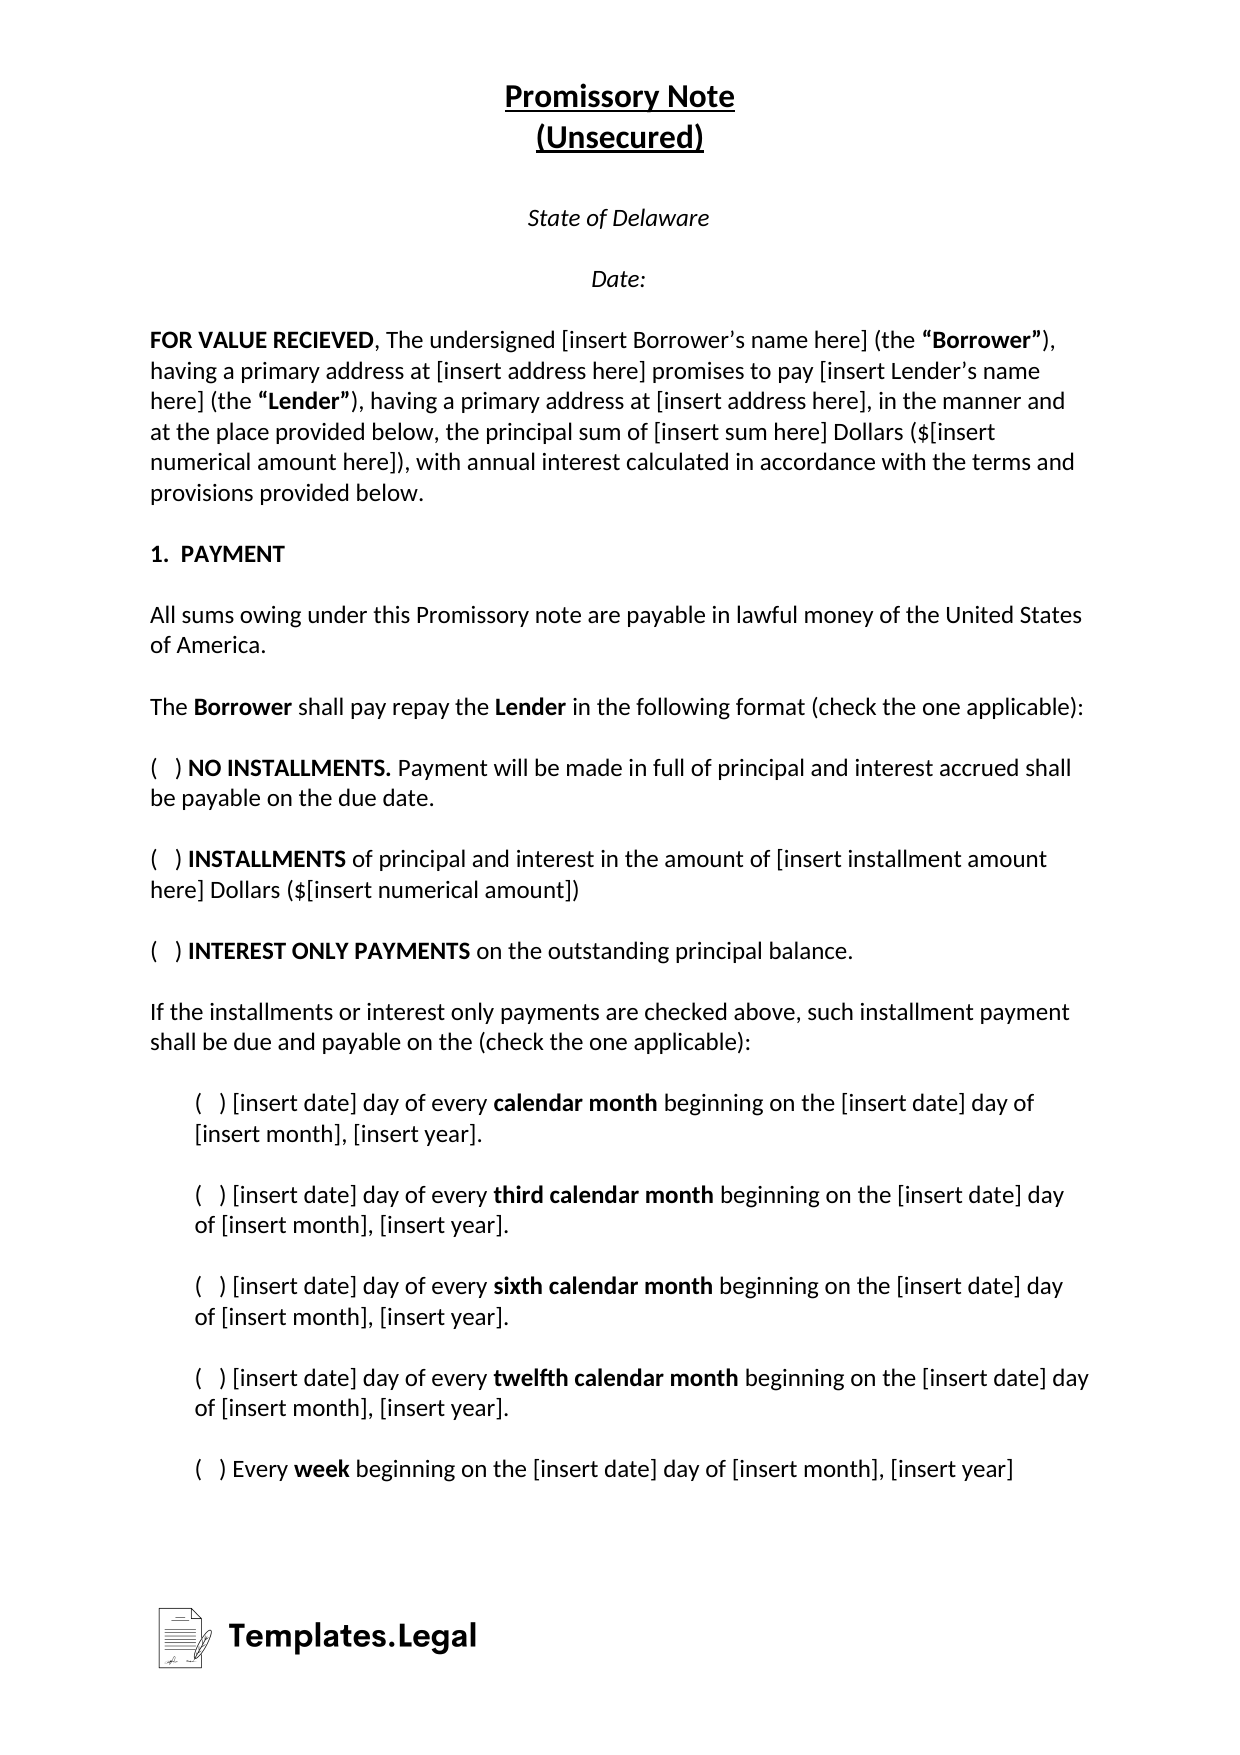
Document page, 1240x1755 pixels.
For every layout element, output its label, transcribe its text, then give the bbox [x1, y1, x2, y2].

text ( ) Every week beginning on the [insert date] day of [insert month], [insert year] [194, 1454, 1089, 1484]
text ( ) INSTALLMENTS of principal and interest in the amount of [insert installment amount here] Dollars ($[insert numerical amount]) [150, 843, 1089, 904]
text 1. PAYMENT [150, 538, 1089, 568]
text ( ) [insert date] day of every twelfth calendar month beginning on the [insert date] day of [insert month], [insert year]. [194, 1362, 1089, 1423]
text ( ) [insert date] day of every calendar month beginning on the [insert date] day of [insert month], [insert year]. [194, 1087, 1089, 1148]
text State of Delaware [150, 202, 1089, 233]
text Promissory Note [150, 75, 1089, 116]
text ( ) NO INSTALLMENTS. Payment will be made in full of principal and interest accrued shall be payable on the due date. [150, 752, 1089, 813]
text ( ) [insert date] day of every sixth calendar month beginning on the [insert date] day of [insert month], [insert year]. [194, 1271, 1089, 1332]
text Date: [150, 263, 1089, 294]
text FOR VALUE RECIEVED, The undersigned [insert Borrower’s name here] (the “Borrower”), having a primary address at [insert address here] promises to pay [insert Lender’s name here] (the “Lender”), having a primary address at [insert address here], in the manner and at the place provided below, the principal sum of [insert sum here] Dollars ($[insert numerical amount here]), with annual interest calculated in accordance with the terms and provisions provided below. [150, 324, 1089, 507]
text (Unsecured) [150, 116, 1089, 156]
text The Borrower shall pay repay the Lender in the following format (check the one applicable): [150, 691, 1089, 721]
text ( ) INTEREST ONLY PAYMENTS on the outstanding principal balance. [150, 935, 1089, 965]
text If the installments or interest only payments are checked above, such installment payment shall be due and payable on the (check the one applicable): [150, 996, 1089, 1057]
text All sums owing under this Promissory note are payable in lawful money of the United States of America. [150, 599, 1089, 660]
text ( ) [insert date] day of every third calendar month beginning on the [insert date] day of [insert month], [insert year]. [194, 1179, 1089, 1240]
